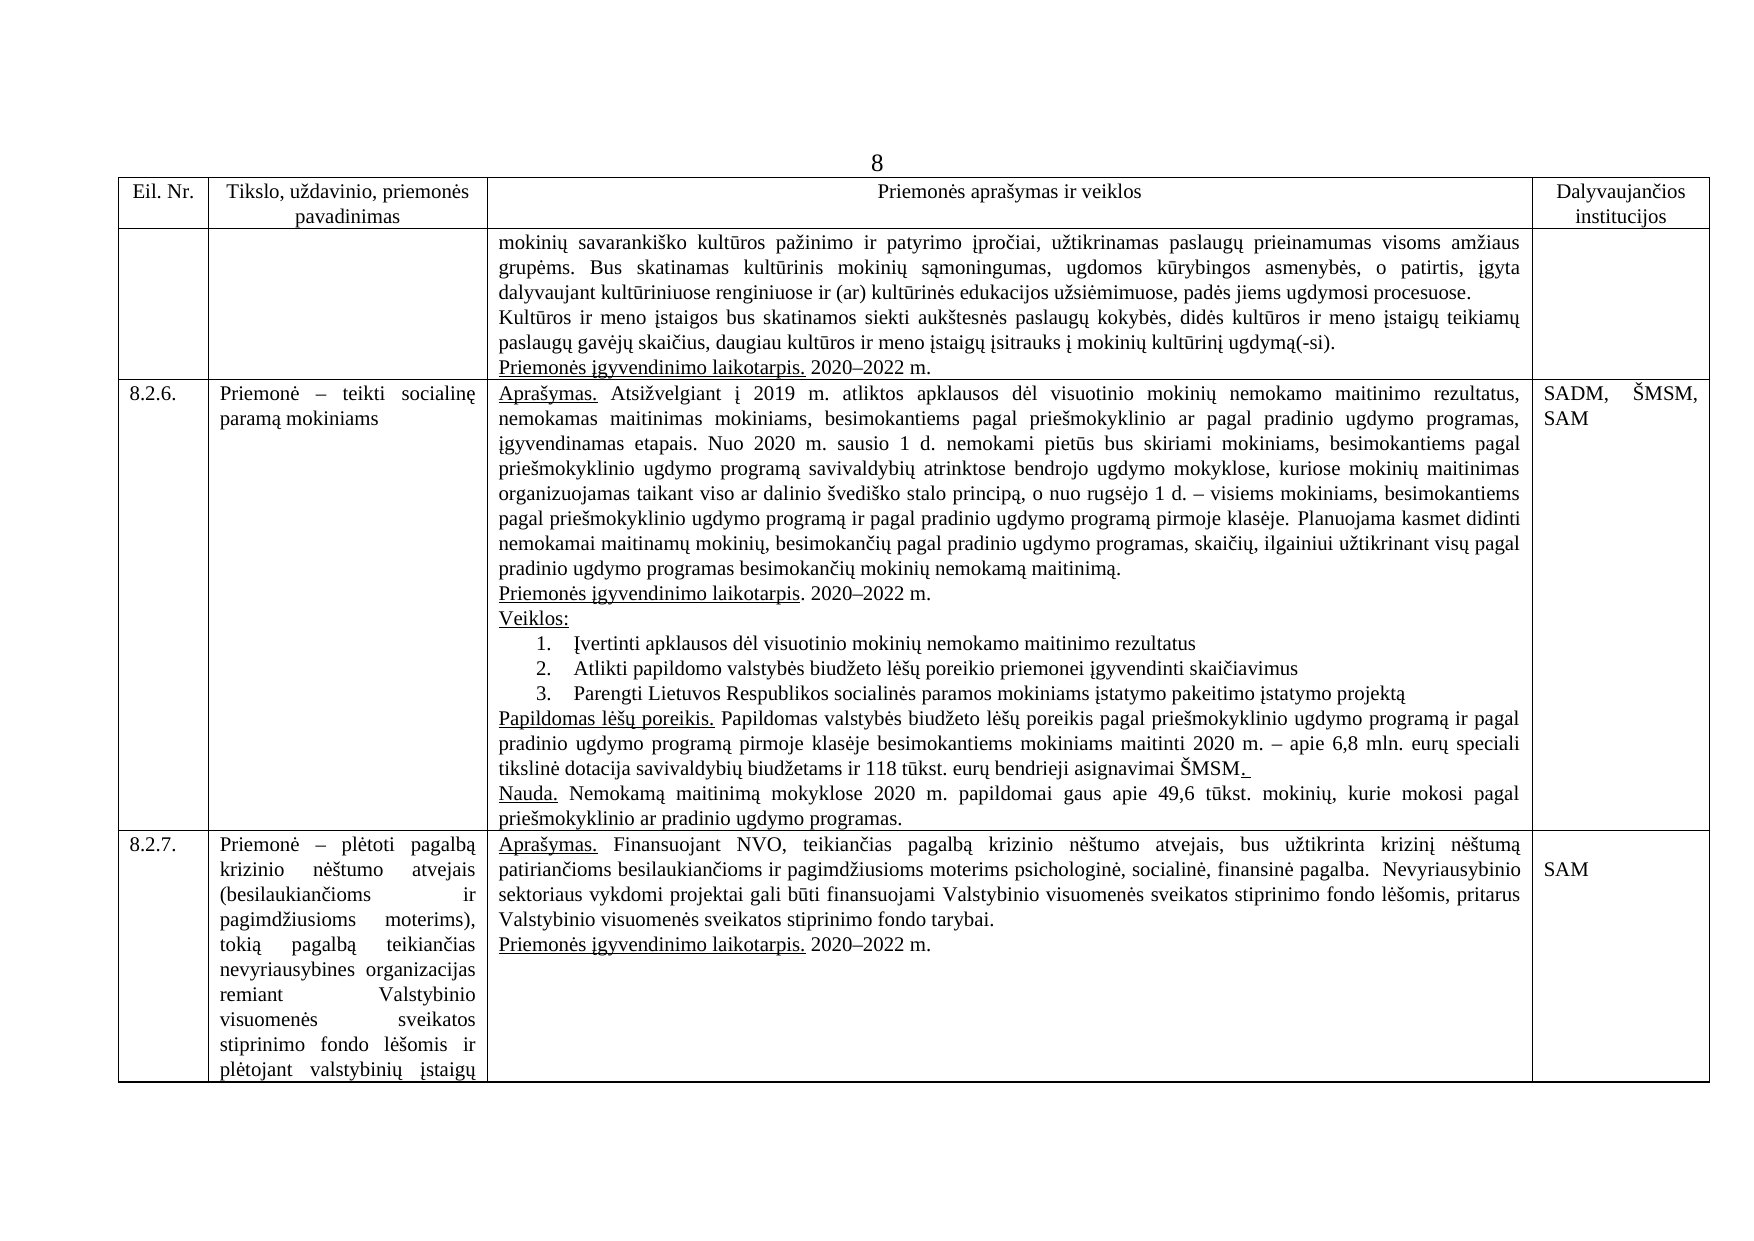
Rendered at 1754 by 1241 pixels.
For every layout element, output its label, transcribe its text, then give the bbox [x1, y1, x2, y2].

table_cell Aprašymas. Atsižvelgiant į 2019 m. atliktos apklausos dėl visuotinio mokinių nemokamo maitinimo rezultatus, nemokamas maitinimas mokiniams, besimokantiems pagal priešmokyklinio ar pagal pradinio ugdymo programas, įgyvendinamas etapais. Nuo 2020 m. sausio 1 d. nemokami pietūs bus skiriami mokiniams, besimokantiems pagal priešmokyklinio ugdymo programą savivaldybių atrinktose bendrojo ugdymo mokyklose, kuriose mokinių maitinimas organizuojamas taikant viso ar dalinio švediško stalo principą, o nuo rugsėjo 1 d. – visiems mokiniams, besimokantiems pagal priešmokyklinio ugdymo programą ir pagal pradinio ugdymo programą pirmoje klasėje. Planuojama kasmet didinti nemokamai maitinamų mokinių, besimokančių pagal pradinio ugdymo programas, skaičių, ilgainiui užtikrinant visų pagal pradinio ugdymo programas besimokančių mokinių nemokamą maitinimą. Priemonės įgyvendinimo laikotarpis. 2020–2022 m. Veiklos: 1. Įvertinti apklausos dėl visuotinio mokinių nemokamo maitinimo rezultatus 2. Atlikti papildomo valstybės biudžeto lėšų poreikio priemonei įgyvendinti skaičiavimus 3. Parengti Lietuvos Respublikos socialinės paramos mokiniams įstatymo pakeitimo įstatymo projektą Papildomas lėšų poreikis. Papildomas valstybės biudžeto lėšų poreikis pagal priešmokyklinio ugdymo programą ir pagal pradinio ugdymo programą pirmoje klasėje besimokantiems mokiniams maitinti 2020 m. – apie 6,8 mln. eurų speciali tikslinė dotacija savivaldybių biudžetams ir 118 tūkst. eurų bendrieji asignavimai ŠMSM. Nauda. Nemokamą maitinimą mokyklose 2020 m. papildomai gaus apie 49,6 tūkst. mokinių, kurie mokosi pagal priešmokyklinio ar pradinio ugdymo programas. [488, 380, 1532, 830]
table_header Eil. Nr. [119, 178, 208, 228]
table_cell mokinių savarankiško kultūros pažinimo ir patyrimo įpročiai, užtikrinamas paslaugų prieinamumas visoms amžiaus grupėms. Bus skatinamas kultūrinis mokinių sąmoningumas, ugdomos kūrybingos asmenybės, o patirtis, įgyta dalyvaujant kultūriniuose renginiuose ir (ar) kultūrinės edukacijos užsiėmimuose, padės jiems ugdymosi procesuose. Kultūros ir meno įstaigos bus skatinamos siekti aukštesnės paslaugų kokybės, didės kultūros ir meno įstaigų teikiamų paslaugų gavėjų skaičius, daugiau kultūros ir meno įstaigų įsitrauks į mokinių kultūrinį ugdymą(-si). Priemonės įgyvendinimo laikotarpis. 2020–2022 m. [488, 229, 1532, 379]
table_cell SAM [1533, 831, 1709, 1081]
table_header Priemonės aprašymas ir veiklos [488, 178, 1532, 228]
table_cell 8.2.6. [119, 380, 208, 830]
table_cell [209, 229, 487, 379]
table_cell [119, 229, 208, 379]
table_cell Priemonė – plėtoti pagalbą krizinio nėštumo atvejais (besilaukiančioms ir pagimdžiusioms moterims), tokią pagalbą teikiančias nevyriausybines organizacijas remiant Valstybinio visuomenės sveikatos stiprinimo fondo lėšomis ir plėtojant valstybinių įstaigų [209, 831, 487, 1081]
table_cell Aprašymas. Finansuojant NVO, teikiančias pagalbą krizinio nėštumo atvejais, bus užtikrinta krizinį nėštumą patiriančioms besilaukiančioms ir pagimdžiusioms moterims psichologinė, socialinė, finansinė pagalba. Nevyriausybinio sektoriaus vykdomi projektai gali būti finansuojami Valstybinio visuomenės sveikatos stiprinimo fondo lėšomis, pritarus Valstybinio visuomenės sveikatos stiprinimo fondo tarybai. Priemonės įgyvendinimo laikotarpis. 2020–2022 m. [488, 831, 1532, 1081]
table_cell Priemonė – teikti socialinę paramą mokiniams [209, 380, 487, 830]
table_cell [1533, 229, 1709, 379]
table_header Tikslo, uždavinio, priemonės pavadinimas [209, 178, 487, 228]
table_cell 8.2.7. [119, 831, 208, 1081]
table_cell SADM, ŠMSM, SAM [1533, 380, 1709, 830]
table_header Dalyvaujančios institucijos [1533, 178, 1709, 228]
